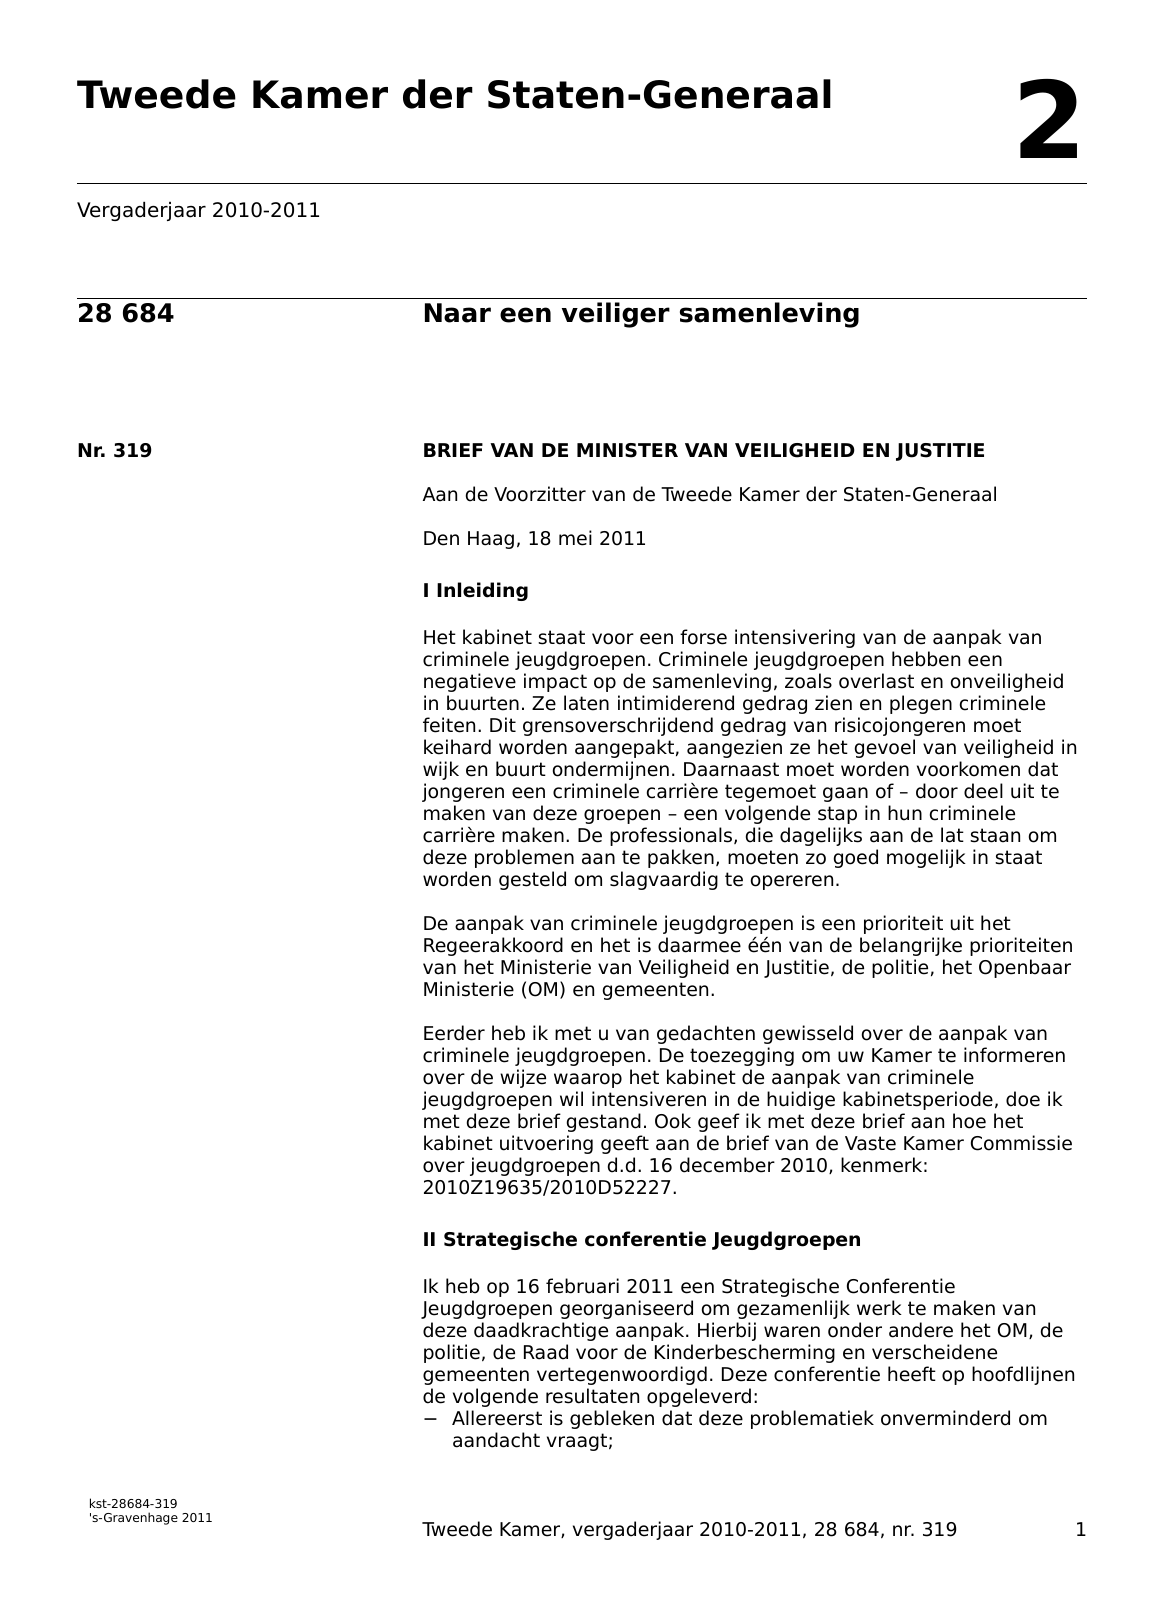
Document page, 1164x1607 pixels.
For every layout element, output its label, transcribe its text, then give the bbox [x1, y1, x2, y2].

text kst-28684-319 [88, 1497, 323, 1511]
text 's-Gravenhage 2011 [88, 1511, 323, 1525]
subtitle Nr. 319 BRIEF VAN DE MINISTER VAN VEILIGHEID EN JUSTITIE [77, 440, 1087, 462]
table_header 2 [886, 59, 1087, 183]
subtitle II Strategische conferentie Jeugdgroepen [422, 1229, 1087, 1251]
table_cell Vergaderjaar 2010-2011 [77, 184, 1087, 298]
text De aanpak van criminele jeugdgroepen is een prioriteit uit het Regeerakkoord en het is daarmee één van de belangrijke prioriteiten van het Ministerie van Veiligheid en Justitie, de politie, het Openbaar Ministerie (OM) en gemeenten. [422, 913, 1087, 1001]
subtitle 28 684 Naar een veiliger samenleving [77, 299, 1087, 329]
text Eerder heb ik met u van gedachten gewisseld over de aanpak van criminele jeugdgroepen. De toezegging om uw Kamer te informeren over de wijze waarop het kabinet de aanpak van criminele jeugdgroepen wil intensiveren in de huidige kabinetsperiode, doe ik met deze brief gestand. Ook geef ik met deze brief aan hoe het kabinet uitvoering geeft aan de brief van de Vaste Kamer Commissie over jeugdgroepen d.d. 16 december 2010, kenmerk: 2010Z19635/2010D52227. [422, 1023, 1087, 1199]
text Aan de Voorzitter van de Tweede Kamer der Staten-Generaal [422, 484, 1087, 506]
text Ik heb op 16 februari 2011 een Strategische Conferentie Jeugdgroepen georganiseerd om gezamenlijk werk te maken van deze daadkrachtige aanpak. Hierbij waren onder andere het OM, de politie, de Raad voor de Kinderbescherming en verscheidene gemeenten vertegenwoordigd. Deze conferentie heeft op hoofdlijnen de volgende resultaten opgeleverd: [422, 1276, 1087, 1408]
text Den Haag, 18 mei 2011 [422, 528, 1087, 550]
subtitle I Inleiding [422, 580, 1087, 602]
table_header Tweede Kamer der Staten-Generaal [77, 59, 886, 183]
text Het kabinet staat voor een forse intensivering van de aanpak van criminele jeugdgroepen. Criminele jeugdgroepen hebben een negatieve impact op de samenleving, zoals overlast en onveiligheid in buurten. Ze laten intimiderend gedrag zien en plegen criminele feiten. Dit grensoverschrijdend gedrag van risicojongeren moet keihard worden aangepakt, aangezien ze het gevoel van veiligheid in wijk en buurt ondermijnen. Daarnaast moet worden voorkomen dat jongeren een criminele carrière tegemoet gaan of – door deel uit te maken van deze groepen – een volgende stap in hun criminele carrière maken. De professionals, die dagelijks aan de lat staan om deze problemen aan te pakken, moeten zo goed mogelijk in staat worden gesteld om slagvaardig te opereren. [422, 627, 1087, 891]
text − Allereerst is gebleken dat deze problematiek onverminderd om aandacht vraagt; [422, 1408, 1087, 1452]
